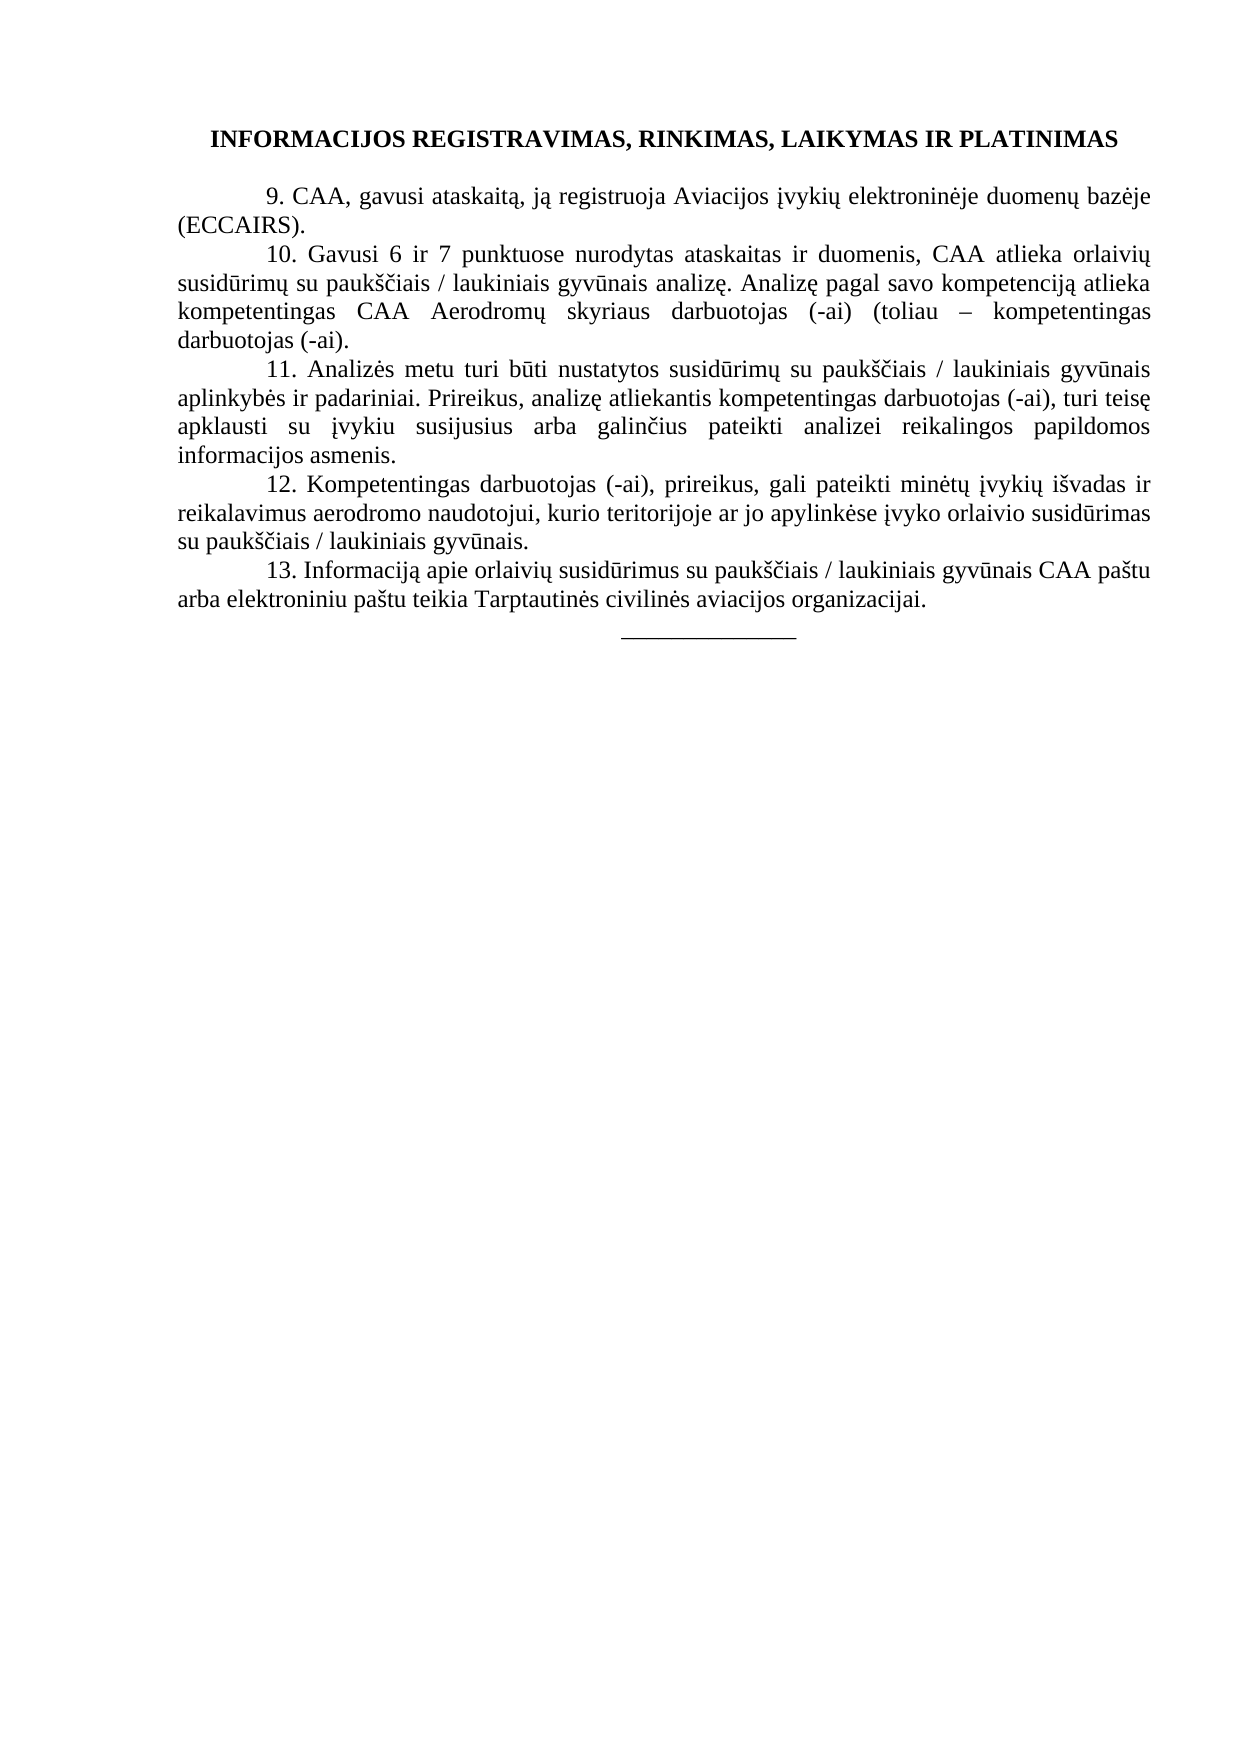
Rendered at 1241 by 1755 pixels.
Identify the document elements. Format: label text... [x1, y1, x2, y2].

text 11. Analizės metu turi būti nustatytos susidūrimų su paukščiais / laukiniais gyvūnais aplinkybės ir padariniai. Prireikus, analizę atliekantis kompetentingas darbuotojas (-ai), turi teisę apklausti su įvykiu susijusius arba galinčius pateikti analizei reikalingos papildomos informacijos asmenis. [177, 354, 1152, 469]
text INFORMACIJOS REGISTRAVIMAS, RINKIMAS, LAIKYMAS IR PLATINIMAS [177, 124, 1152, 153]
text 9. CAA, gavusi ataskaitą, ją registruoja Aviacijos įvykių elektroninėje duomenų bazėje (ECCAIRS). [177, 181, 1152, 239]
text 10. Gavusi 6 ir 7 punktuose nurodytas ataskaitas ir duomenis, CAA atlieka orlaivių susidūrimų su paukščiais / laukiniais gyvūnais analizę. Analizę pagal savo kompetenciją atlieka kompetentingas CAA Aerodromų skyriaus darbuotojas (-ai) (toliau – kompetentingas darbuotojas (-ai). [177, 239, 1152, 354]
text 12. Kompetentingas darbuotojas (-ai), prireikus, gali pateikti minėtų įvykių išvadas ir reikalavimus aerodromo naudotojui, kurio teritorijoje ar jo apylinkėse įvyko orlaivio susidūrimas su paukščiais / laukiniais gyvūnais. [177, 469, 1152, 555]
text 13. Informaciją apie orlaivių susidūrimus su paukščiais / laukiniais gyvūnais CAA paštu arba elektroniniu paštu teikia Tarptautinės civilinės aviacijos organizacijai. [177, 555, 1152, 613]
text ______________ [177, 613, 1152, 641]
